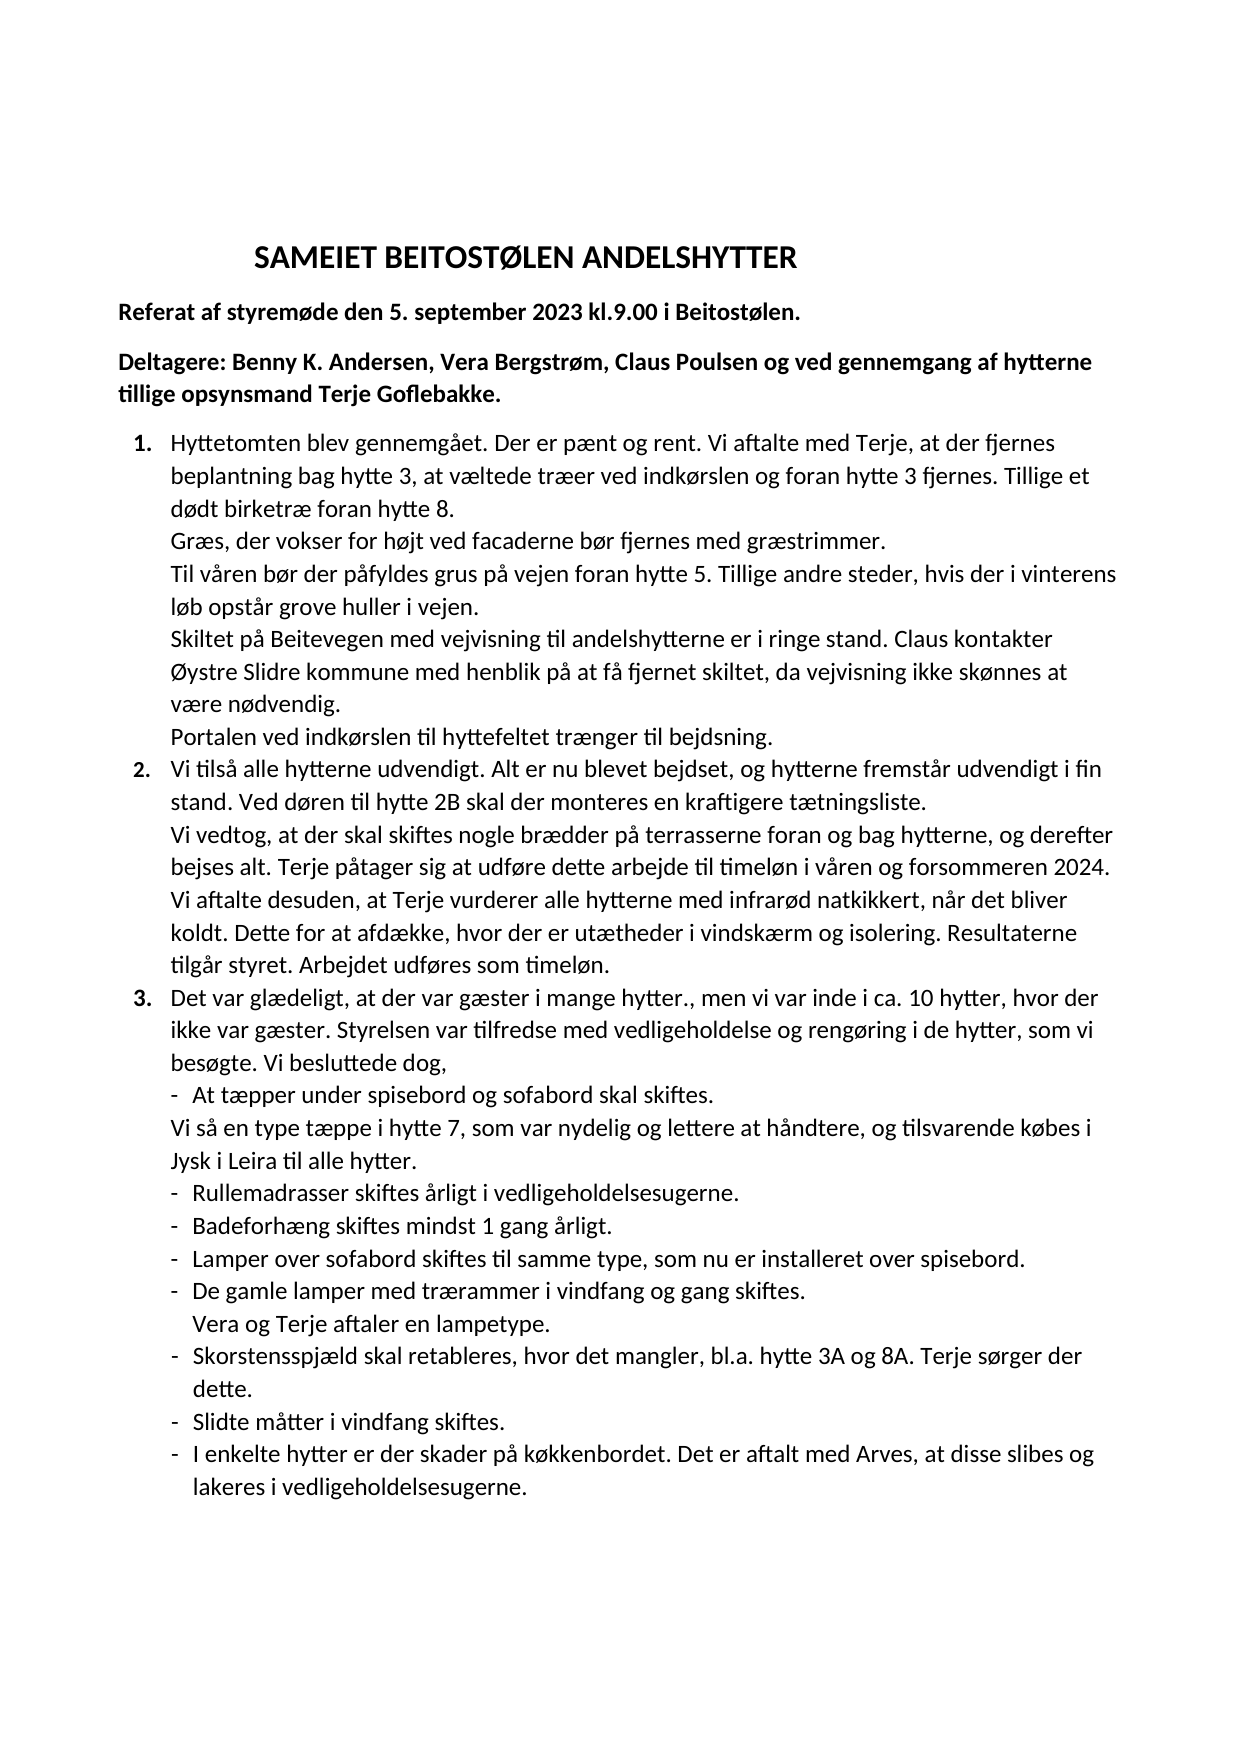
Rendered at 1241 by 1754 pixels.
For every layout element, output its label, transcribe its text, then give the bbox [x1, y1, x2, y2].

list Vi tilså alle hytterne udvendigt. Alt er nu blevet bejdset, og hytterne fremstår udvendigt i fin stand. Ved døren til hytte 2B skal der monteres en kraftigere tætningsliste. Vi vedtog, at der skal skiftes nogle brædder på terrasserne foran og bag hytterne, og derefter bejses alt. Terje påtager sig at udføre dette arbejde til timeløn i våren og forsommeren 2024. Vi aftalte desuden, at Terje vurderer alle hytterne med infrarød natkikkert, når det bliver koldt. Dette for at afdække, hvor der er utætheder i vindskærm og isolering. Resultaterne tilgår styret. Arbejdet udføres som timeløn. [133, 754, 1122, 980]
text Deltagere: Benny K. Andersen, Vera Bergstrøm, Claus Poulsen og ved gennemgang af hytterne tillige opsynsmand Terje Goflebakke. [118, 346, 1122, 409]
list Det var glædeligt, at der var gæster i mange hytter., men vi var inde i ca. 10 hytter, hvor der ikke var gæster. Styrelsen var tilfredse med vedligeholdelse og rengøring i de hytter, som vi besøgte. Vi besluttede dog, - At tæpper under spisebord og sofabord skal skiftes. Vi så en type tæppe i hytte 7, som var nydelig og lettere at håndtere, og tilsvarende købes i Jysk i Leira til alle hytter. - Rullemadrasser skiftes årligt i vedligeholdelsesugerne. [133, 982, 1122, 1208]
list Hyttetomten blev gennemgået. Der er pænt og rent. Vi aftalte med Terje, at der fjernes beplantning bag hytte 3, at væltede træer ved indkørslen og foran hytte 3 fjernes. Tillige et dødt birketræ foran hytte 8. Græs, der vokser for højt ved facaderne bør fjernes med græstrimmer. Til våren bør der påfyldes grus på vejen foran hytte 5. Tillige andre steder, hvis der i vinterens løb opstår grove huller i vejen. Skiltet på Beitevegen med vejvisning til andelshytterne er i ringe stand. Claus kontakter Øystre Slidre kommune med henblik på at få fjernet skiltet, da vejvisning ikke skønnes at være nødvendig. Portalen ved indkørslen til hyttefeltet trænger til bejdsning. [133, 428, 1122, 752]
list I enkelte hytter er der skader på køkkenbordet. Det er aftalt med Arves, at disse slibes og lakeres i vedligeholdelsesugerne. [171, 1438, 1122, 1501]
text Referat af styremøde den 5. september 2023 kl.9.00 i Beitostølen. [118, 296, 1122, 327]
text SAMEIET BEITOSTØLEN ANDELSHYTTER [118, 236, 1122, 277]
list Badeforhæng skiftes mindst 1 gang årligt. [170, 1210, 1122, 1241]
list De gamle lamper med trærammer i vindfang og gang skiftes. Vera og Terje aftaler en lampetype. [170, 1275, 1122, 1338]
list Skorstensspjæld skal retableres, hvor det mangler, bl.a. hytte 3A og 8A. Terje sørger der dette. [171, 1341, 1122, 1404]
list Lamper over sofabord skiftes til samme type, som nu er installeret over spisebord. [170, 1243, 1122, 1273]
list Slidte måtter i vindfang skiftes. [171, 1406, 1122, 1436]
